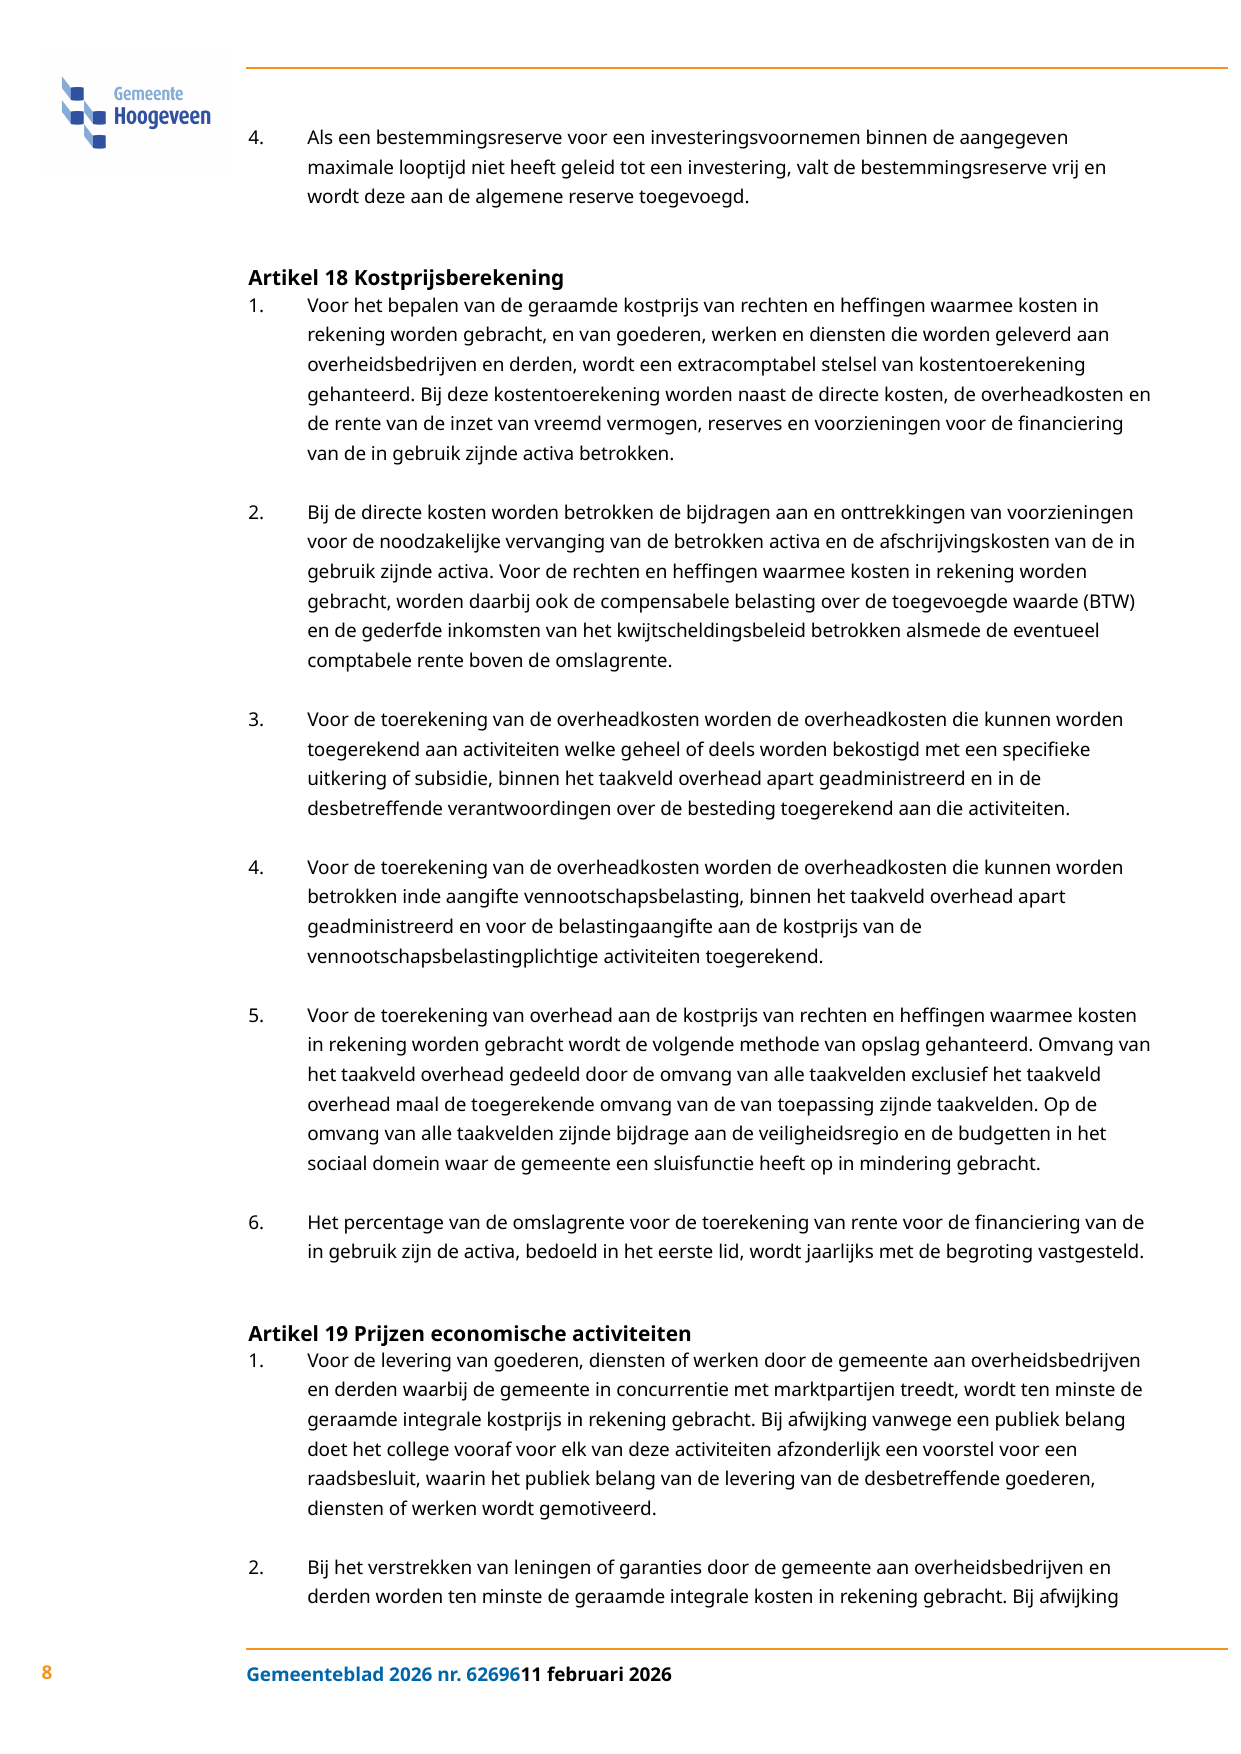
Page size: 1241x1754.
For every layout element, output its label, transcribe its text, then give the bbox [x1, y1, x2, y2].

list Voor de levering van goederen, diensten of werken door de gemeente aan overheidsbedrijven en derden waarbij de gemeente in concurrentie met marktpartijen treedt, wordt ten minste de geraamde integrale kostprijs in rekening gebracht. Bij afwijking vanwege een publiek belang doet het college vooraf voor elk van deze activiteiten afzonderlijk een voorstel voor een raadsbesluit, waarin het publiek belang van de levering van de desbetreffende goederen, diensten of werken wordt gemotiveerd. [248, 1347, 1152, 1521]
list Bij het verstrekken van leningen of garanties door de gemeente aan overheidsbedrijven en derden worden ten minste de geraamde integrale kosten in rekening gebracht. Bij afwijking [248, 1554, 1152, 1609]
list Als een bestemmingsreserve voor een investeringsvoornemen binnen de aangegeven maximale looptijd niet heeft geleid tot een investering, valt de bestemmingsreserve vrij en wordt deze aan de algemene reserve toegevoegd. [248, 124, 1152, 209]
list Voor de toerekening van de overheadkosten worden de overheadkosten die kunnen worden betrokken inde aangifte vennootschapsbelasting, binnen het taakveld overhead apart geadministreerd en voor de belastingaangifte aan de kostprijs van de vennootschapsbelastingplichtige activiteiten toegerekend. [248, 854, 1152, 968]
list Voor het bepalen van de geraamde kostprijs van rechten en heffingen waarmee kosten in rekening worden gebracht, en van goederen, werken en diensten die worden geleverd aan overheidsbedrijven en derden, wordt een extracomptabel stelsel van kostentoerekening gehanteerd. Bij deze kostentoerekening worden naast de directe kosten, de overheadkosten en de rente van de inzet van vreemd vermogen, reserves en voorzieningen voor de financiering van de in gebruik zijnde activa betrokken. [248, 292, 1152, 466]
text Artikel 19 Prijzen economische activiteiten [248, 1319, 1152, 1347]
list Het percentage van de omslagrente voor de toerekening van rente voor de financiering van de in gebruik zijn de activa, bedoeld in het eerste lid, wordt jaarlijks met de begroting vastgesteld. [248, 1209, 1152, 1264]
list Bij de directe kosten worden betrokken de bijdragen aan en onttrekkingen van voorzieningen voor de noodzakelijke vervanging van de betrokken activa en de afschrijvingskosten van de in gebruik zijnde activa. Voor de rechten en heffingen waarmee kosten in rekening worden gebracht, worden daarbij ook de compensabele belasting over de toegevoegde waarde (BTW) en de gederfde inkomsten van het kwijtscheldingsbeleid betrokken alsmede de eventueel comptabele rente boven de omslagrente. [248, 499, 1152, 673]
picture [41, 47, 231, 172]
text Artikel 18 Kostprijsberekening [248, 263, 1152, 292]
list Voor de toerekening van de overheadkosten worden de overheadkosten die kunnen worden toegerekend aan activiteiten welke geheel of deels worden bekostigd met een specifieke uitkering of subsidie, binnen het taakveld overhead apart geadministreerd en in de desbetreffende verantwoordingen over de besteding toegerekend aan die activiteiten. [248, 706, 1152, 821]
list Voor de toerekening van overhead aan de kostprijs van rechten en heffingen waarmee kosten in rekening worden gebracht wordt de volgende methode van opslag gehanteerd. Omvang van het taakveld overhead gedeeld door de omvang van alle taakvelden exclusief het taakveld overhead maal de toegerekende omvang van de van toepassing zijnde taakvelden. Op de omvang van alle taakvelden zijnde bijdrage aan de veiligheidsregio en de budgetten in het sociaal domein waar de gemeente een sluisfunctie heeft op in mindering gebracht. [248, 1002, 1152, 1176]
